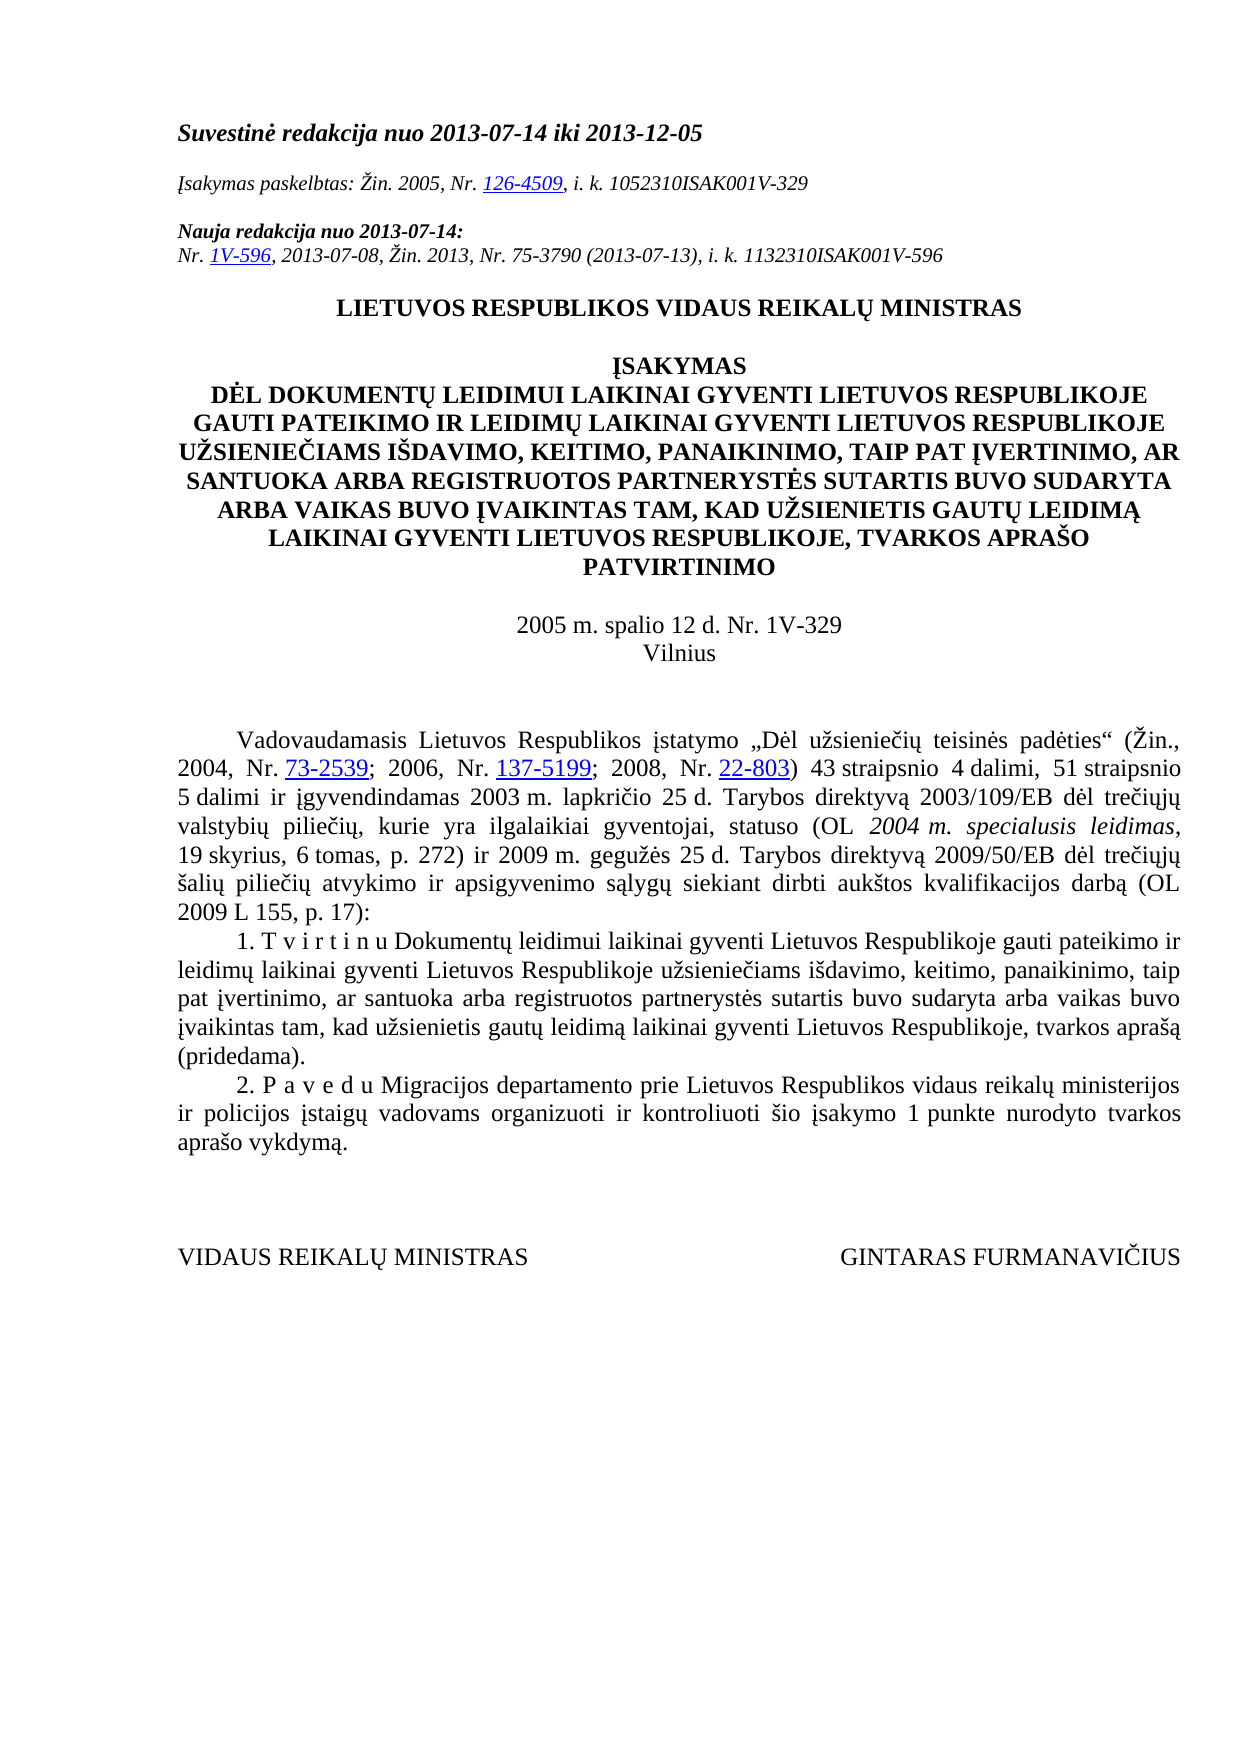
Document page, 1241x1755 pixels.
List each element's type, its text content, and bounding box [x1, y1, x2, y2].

text Nr. 1V-596, 2013-07-08, Žin. 2013, Nr. 75-3790 (2013-07-13), i. k. 1132310ISAK001V-596 [177, 243, 1181, 267]
text LIETUVOS RESPUBLIKOS VIDAUS REIKALŲ MINISTRAS [177, 293, 1181, 322]
text 2. P a v e d u Migracijos departamento prie Lietuvos Respublikos vidaus reikalų ministerijos ir policijos įstaigų vadovams organizuoti ir kontroliuoti šio įsakymo 1 punkte nurodyto tvarkos aprašo vykdymą. [177, 1070, 1181, 1156]
text Vadovaudamasis Lietuvos Respublikos įstatymo „Dėl užsieniečių teisinės padėties“ (Žin., 2004, Nr. 73-2539; 2006, Nr. 137-5199; 2008, Nr. 22-803) 43 straipsnio 4 dalimi, 51 straipsnio 5 dalimi ir įgyvendindamas 2003 m. lapkričio 25 d. Tarybos direktyvą 2003/109/EB dėl trečiųjų valstybių piliečių, kurie yra ilgalaikiai gyventojai, statuso (OL 2004 m. specialusis leidimas, 19 skyrius, 6 tomas, p. 272) ir 2009 m. gegužės 25 d. Tarybos direktyvą 2009/50/EB dėl trečiųjų šalių piliečių atvykimo ir apsigyvenimo sąlygų siekiant dirbti aukštos kvalifikacijos darbą (OL 2009 L 155, p. 17): [177, 725, 1181, 926]
text Suvestinė redakcija nuo 2013-07-14 iki 2013-12-05 [177, 118, 1181, 147]
text VIDAUS REIKALŲ MINISTRAS GINTARAS FURMANAVIČIUS [177, 1242, 1181, 1271]
text Įsakymas paskelbtas: Žin. 2005, Nr. 126-4509, i. k. 1052310ISAK001V-329 [177, 171, 1181, 195]
text 1. T v i r t i n u Dokumentų leidimui laikinai gyventi Lietuvos Respublikoje gauti pateikimo ir leidimų laikinai gyventi Lietuvos Respublikoje užsieniečiams išdavimo, keitimo, panaikinimo, taip pat įvertinimo, ar santuoka arba registruotos partnerystės sutartis buvo sudaryta arba vaikas buvo įvaikintas tam, kad užsienietis gautų leidimą laikinai gyventi Lietuvos Respublikoje, tvarkos aprašą (pridedama). [177, 926, 1181, 1070]
text Nauja redakcija nuo 2013-07-14: [177, 219, 1181, 243]
text Vilnius [177, 638, 1181, 667]
text 2005 m. spalio 12 d. Nr. 1V-329 [177, 610, 1181, 638]
text DĖL DOKUMENTŲ LEIDIMUI LAIKINAI GYVENTI LIETUVOS RESPUBLIKOJE GAUTI PATEIKIMO IR LEIDIMŲ LAIKINAI GYVENTI LIETUVOS RESPUBLIKOJE UŽSIENIEČIAMS IŠDAVIMO, KEITIMO, PANAIKINIMO, TAIP PAT ĮVERTINIMO, AR SANTUOKA ARBA REGISTRUOTOS PARTNERYSTĖS SUTARTIS BUVO SUDARYTA ARBA VAIKAS BUVO ĮVAIKINTAS TAM, KAD UŽSIENIETIS GAUTŲ LEIDIMĄ LAIKINAI GYVENTI LIETUVOS RESPUBLIKOJE, TVARKOS APRAŠO PATVIRTINIMO [177, 380, 1181, 581]
text ĮSAKYMAS [177, 351, 1181, 380]
